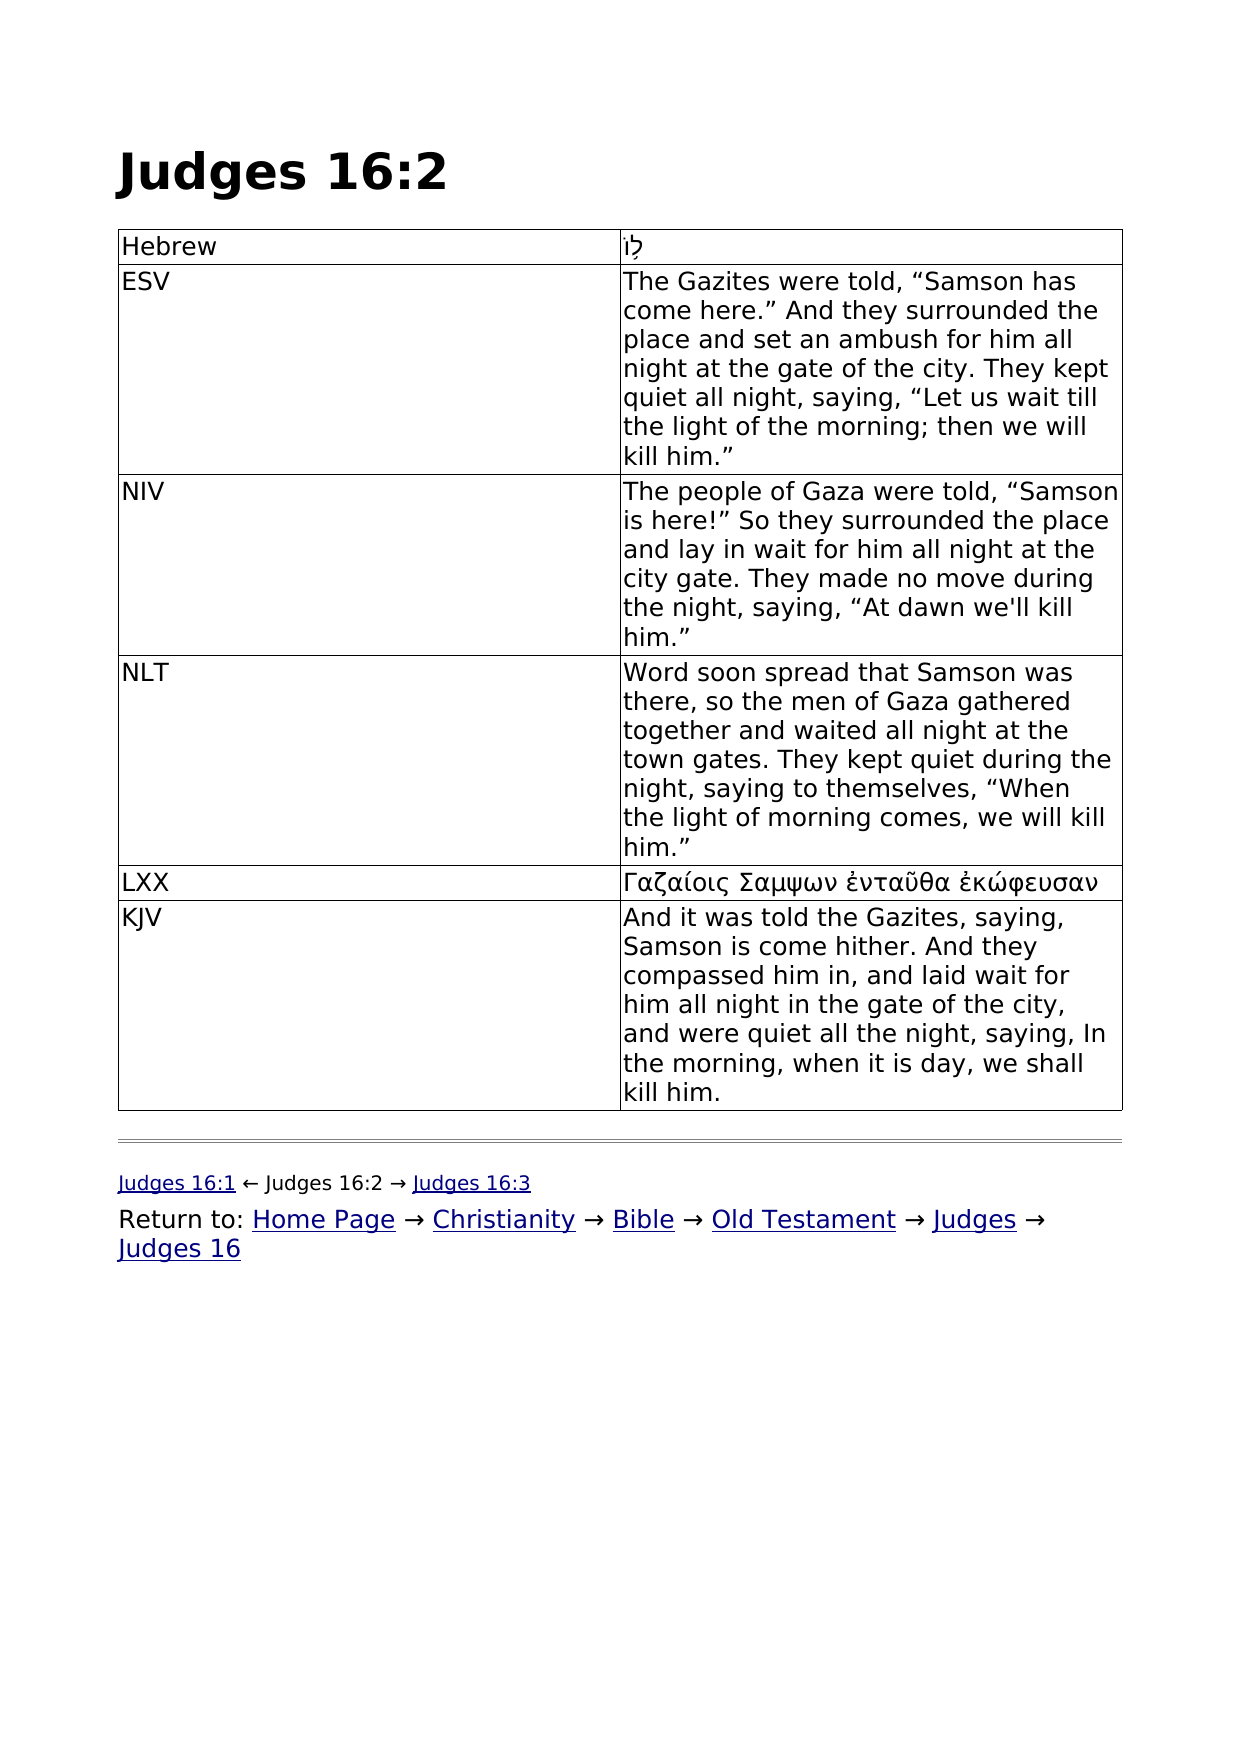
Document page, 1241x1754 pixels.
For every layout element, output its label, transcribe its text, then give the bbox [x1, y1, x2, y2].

text Judges 16:1 ← Judges 16:2 → Judges 16:3 [118, 1171, 1122, 1205]
table_cell The Gazites were told, “Samson has come here.” And they surrounded the place and set an ambush for him all night at the gate of the city. They kept quiet all night, saying, “Let us wait till the light of the morning; then we will kill him.” [621, 265, 1122, 474]
table_cell ESV [119, 265, 620, 474]
table_cell NIV [119, 475, 620, 655]
subtitle Judges 16:2 [118, 143, 1122, 201]
table_cell LXX [119, 866, 620, 900]
table_cell Word soon spread that Samson was there, so the men of Gaza gathered together and waited all night at the town gates. They kept quiet during the night, saying to themselves, “When the light of morning comes, we will kill him.” [621, 656, 1122, 865]
text Return to: Home Page → Christianity → Bible → Old Testament → Judges → Judges 16 [118, 1205, 1122, 1264]
table_cell And it was told the Gazites, saying, Samson is come hither. And they compassed him in, and laid wait for him all night in the gate of the city, and were quiet all the night, saying, In the morning, when it is day, we shall kill him. [621, 901, 1122, 1110]
table_cell Γαζαίοις Σαμψων ἐνταῦθα ἐκώφευσαν [621, 866, 1122, 900]
table_cell The people of Gaza were told, “Samson is here!” So they surrounded the place and lay in wait for him all night at the city gate. They made no move during the night, saying, “At dawn we'll kill him.” [621, 475, 1122, 655]
table_header ל֥וֹ [621, 230, 1122, 264]
table_cell NLT [119, 656, 620, 865]
table_cell KJV [119, 901, 620, 1110]
table_header Hebrew [119, 230, 620, 264]
